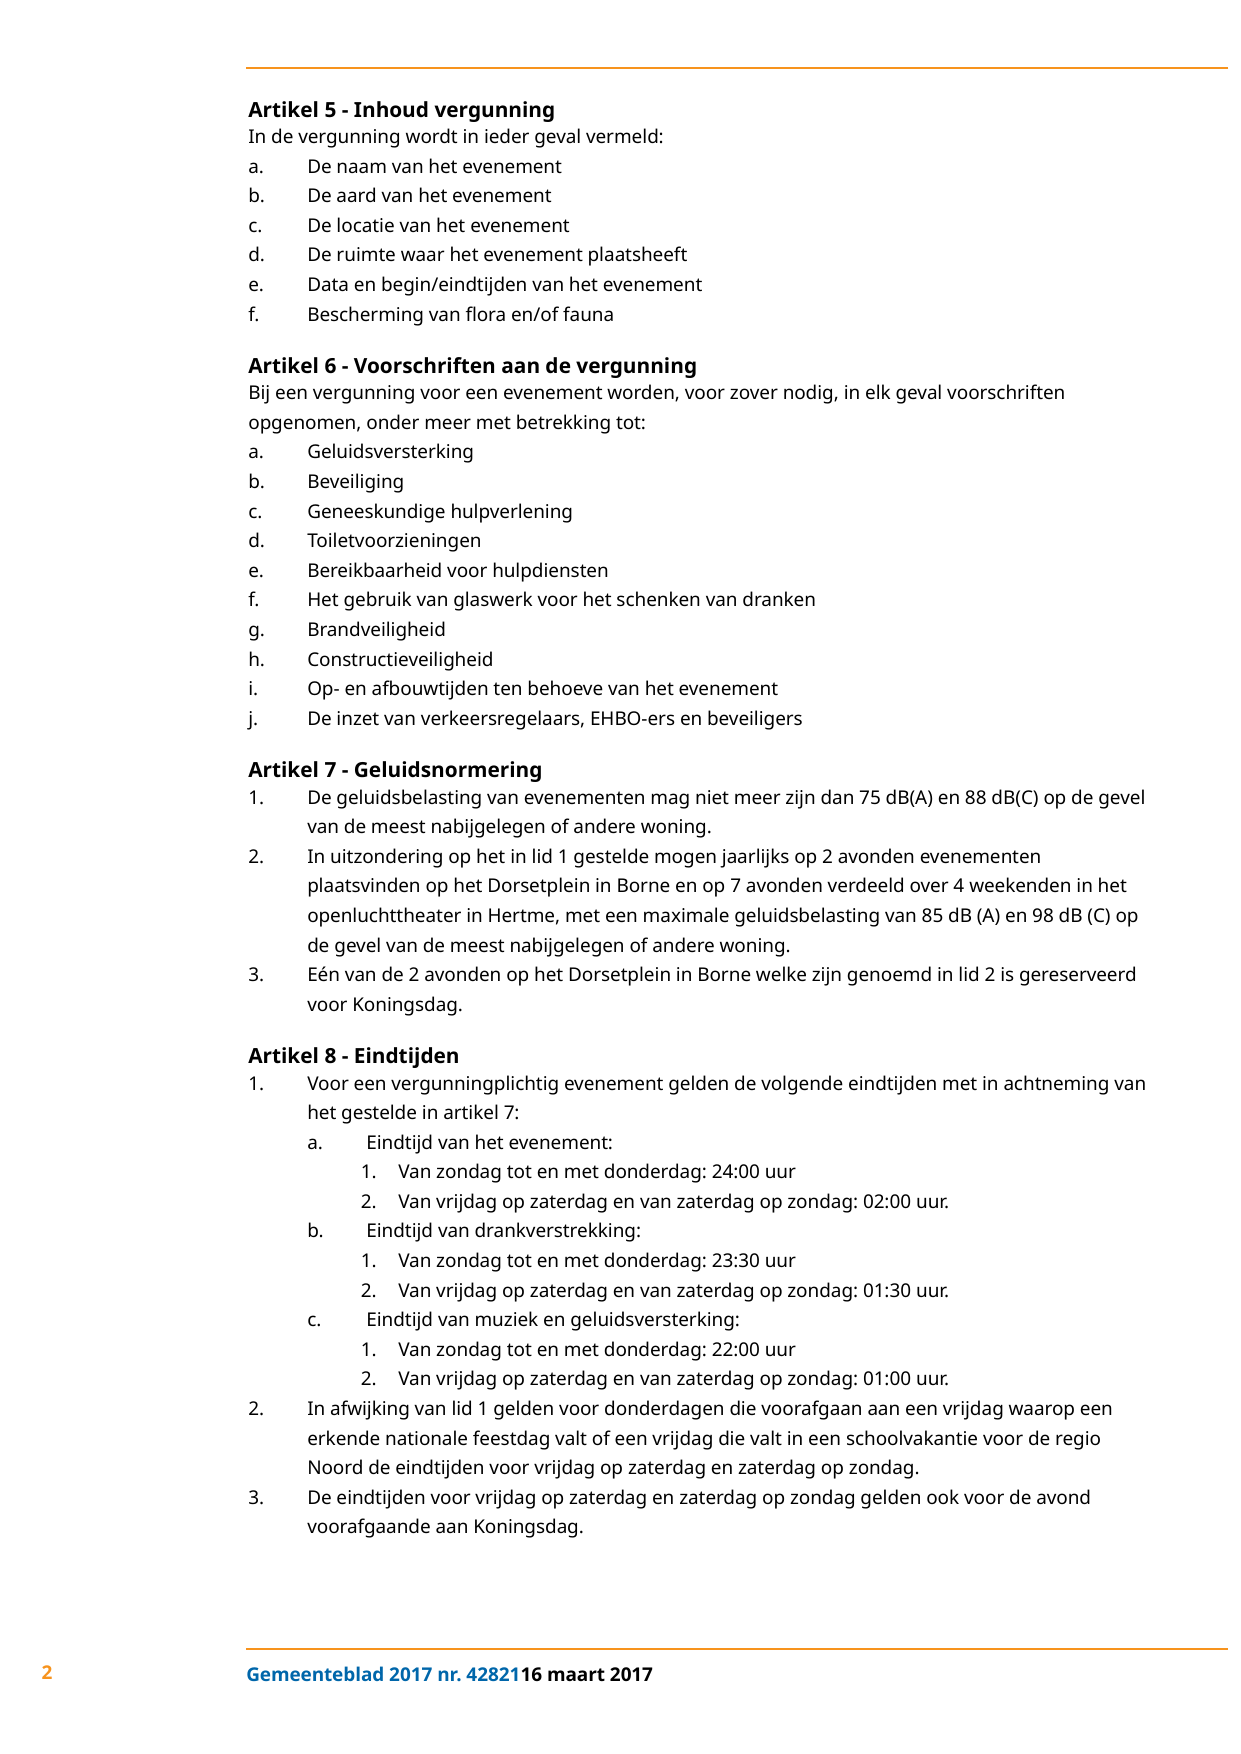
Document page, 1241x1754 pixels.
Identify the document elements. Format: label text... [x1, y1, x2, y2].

list Bereikbaarheid voor hulpdiensten [248, 557, 1152, 583]
list De ruimte waar het evenement plaatsheeft [248, 242, 1152, 267]
list Van zondag tot en met donderdag: 22:00 uur [361, 1336, 1152, 1362]
list Op- en afbouwtijden ten behoeve van het evenement [248, 675, 1152, 701]
text In de vergunning wordt in ieder geval vermeld: [248, 123, 1152, 149]
list Constructieveiligheid [248, 646, 1152, 672]
list Van vrijdag op zaterdag en van zaterdag op zondag: 01:30 uur. [361, 1277, 1152, 1303]
list Toiletvoorzieningen [248, 527, 1152, 553]
list De naam van het evenement [248, 153, 1152, 178]
list Eindtijd van muziek en geluidsversterking: [307, 1306, 1152, 1332]
text Artikel 5 - Inhoud vergunning [248, 95, 1152, 123]
list De eindtijden voor vrijdag op zaterdag en zaterdag op zondag gelden ook voor de avond voorafgaande aan Koningsdag. [248, 1484, 1152, 1539]
list De geluidsbelasting van evenementen mag niet meer zijn dan 75 dB(A) en 88 dB(C) op de gevel van de meest nabijgelegen of andere woning. [248, 784, 1152, 839]
list Eén van de 2 avonden op het Dorsetplein in Borne welke zijn genoemd in lid 2 is gereserveerd voor Koningsdag. [248, 961, 1152, 1017]
picture [41, 47, 231, 172]
text Artikel 8 - Eindtijden [248, 1041, 1152, 1070]
text Artikel 6 - Voorschriften aan de vergunning [248, 351, 1152, 379]
list Eindtijd van het evenement: [307, 1129, 1152, 1155]
list Geneeskundige hulpverlening [248, 498, 1152, 524]
list Het gebruik van glaswerk voor het schenken van dranken [248, 587, 1152, 612]
list De locatie van het evenement [248, 212, 1152, 238]
list Eindtijd van drankverstrekking: [307, 1218, 1152, 1243]
text Bij een vergunning voor een evenement worden, voor zover nodig, in elk geval voorschriften opgenomen, onder meer met betrekking tot: [248, 379, 1152, 435]
list De aard van het evenement [248, 182, 1152, 208]
text Artikel 7 - Geluidsnormering [248, 755, 1152, 784]
list Data en begin/eindtijden van het evenement [248, 271, 1152, 297]
list In afwijking van lid 1 gelden voor donderdagen die voorafgaan aan een vrijdag waarop een erkende nationale feestdag valt of een vrijdag die valt in een schoolvakantie voor de regio Noord de eindtijden voor vrijdag op zaterdag en zaterdag op zondag. [248, 1395, 1152, 1480]
list Van zondag tot en met donderdag: 24:00 uur [361, 1158, 1152, 1184]
list De inzet van verkeersregelaars, EHBO-ers en beveiligers [248, 705, 1152, 731]
list Bescherming van flora en/of fauna [248, 301, 1152, 326]
list Beveiliging [248, 468, 1152, 494]
list Van zondag tot en met donderdag: 23:30 uur [361, 1247, 1152, 1273]
list Geluidsversterking [248, 439, 1152, 464]
list Van vrijdag op zaterdag en van zaterdag op zondag: 01:00 uur. [361, 1366, 1152, 1391]
list Voor een vergunningplichtig evenement gelden de volgende eindtijden met in achtneming van het gestelde in artikel 7: [248, 1070, 1152, 1125]
list Brandveiligheid [248, 616, 1152, 642]
list In uitzondering op het in lid 1 gestelde mogen jaarlijks op 2 avonden evenementen plaatsvinden op het Dorsetplein in Borne en op 7 avonden verdeeld over 4 weekenden in het openluchttheater in Hertme, met een maximale geluidsbelasting van 85 dB (A) en 98 dB (C) op de gevel van de meest nabijgelegen of andere woning. [248, 843, 1152, 957]
list Van vrijdag op zaterdag en van zaterdag op zondag: 02:00 uur. [361, 1188, 1152, 1214]
